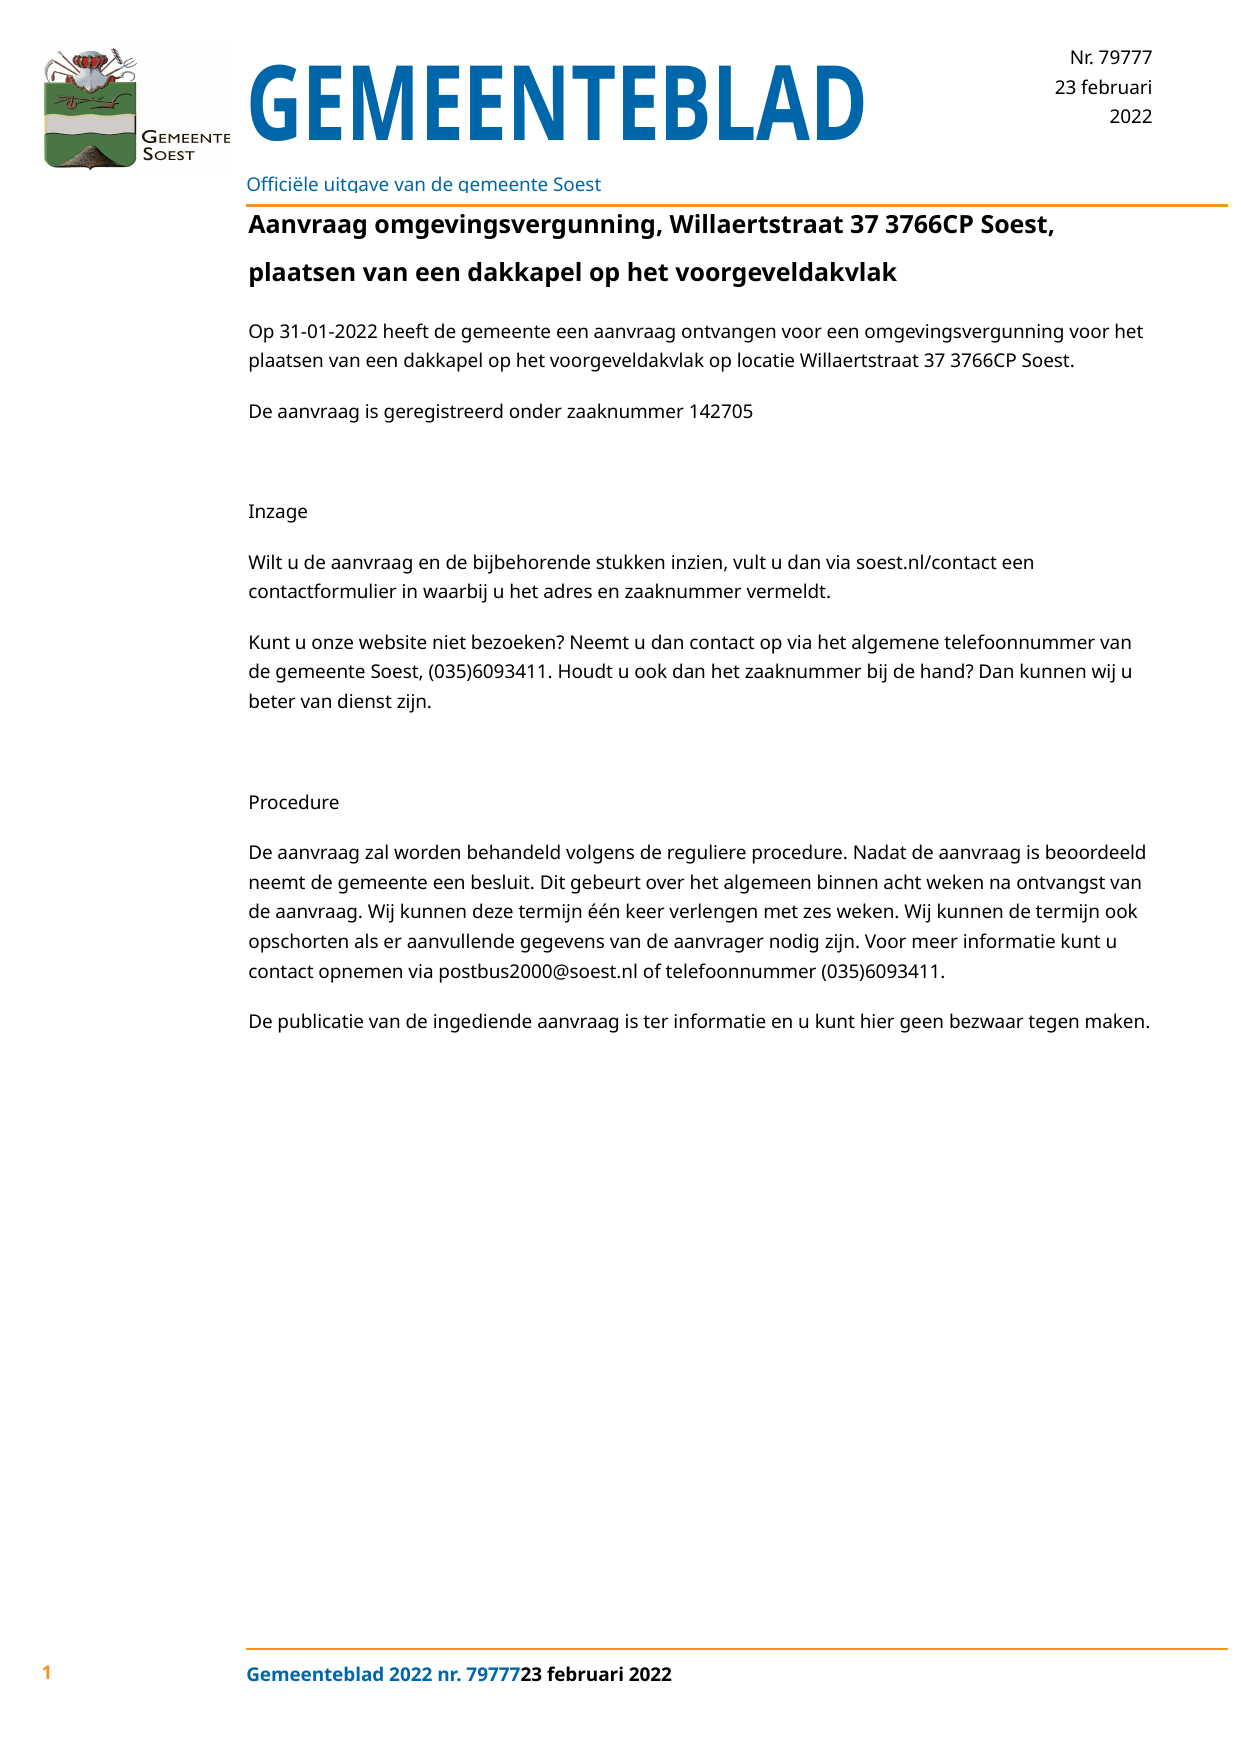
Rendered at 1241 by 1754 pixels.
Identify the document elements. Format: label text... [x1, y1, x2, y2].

text Wilt u de aanvraag en de bijbehorende stukken inzien, vult u dan via soest.nl/contact een contactformulier in waarbij u het adres en zaaknummer vermeldt. [248, 549, 1152, 604]
text Inzage [248, 499, 1152, 524]
text De publicatie van de ingediende aanvraag is ter informatie en u kunt hier geen bezwaar tegen maken. [248, 1008, 1152, 1034]
text Procedure [248, 789, 1152, 815]
picture [41, 47, 231, 172]
text Kunt u onze website niet bezoeken? Neemt u dan contact op via het algemene telefoonnummer van de gemeente Soest, (035)6093411. Houdt u ook dan het zaaknummer bij de hand? Dan kunnen wij u beter van dienst zijn. [248, 629, 1152, 714]
text Aanvraag omgevingsvergunning, Willaertstraat 37 3766CP Soest, plaatsen van een dakkapel op het voorgeveldakvlak [248, 207, 1152, 288]
text De aanvraag zal worden behandeld volgens de reguliere procedure. Nadat de aanvraag is beoordeeld neemt de gemeente een besluit. Dit gebeurt over het algemeen binnen acht weken na ontvangst van de aanvraag. Wij kunnen deze termijn één keer verlengen met zes weken. Wij kunnen de termijn ook opschorten als er aanvullende gegevens van de aanvrager nodig zijn. Voor meer informatie kunt u contact opnemen via postbus2000@soest.nl of telefoonnummer (035)6093411. [248, 839, 1152, 984]
text Op 31-01-2022 heeft de gemeente een aanvraag ontvangen voor een omgevingsvergunning voor het plaatsen van een dakkapel op het voorgeveldakvlak op locatie Willaertstraat 37 3766CP Soest. [248, 318, 1152, 373]
text De aanvraag is geregistreerd onder zaaknummer 142705 [248, 398, 1152, 424]
